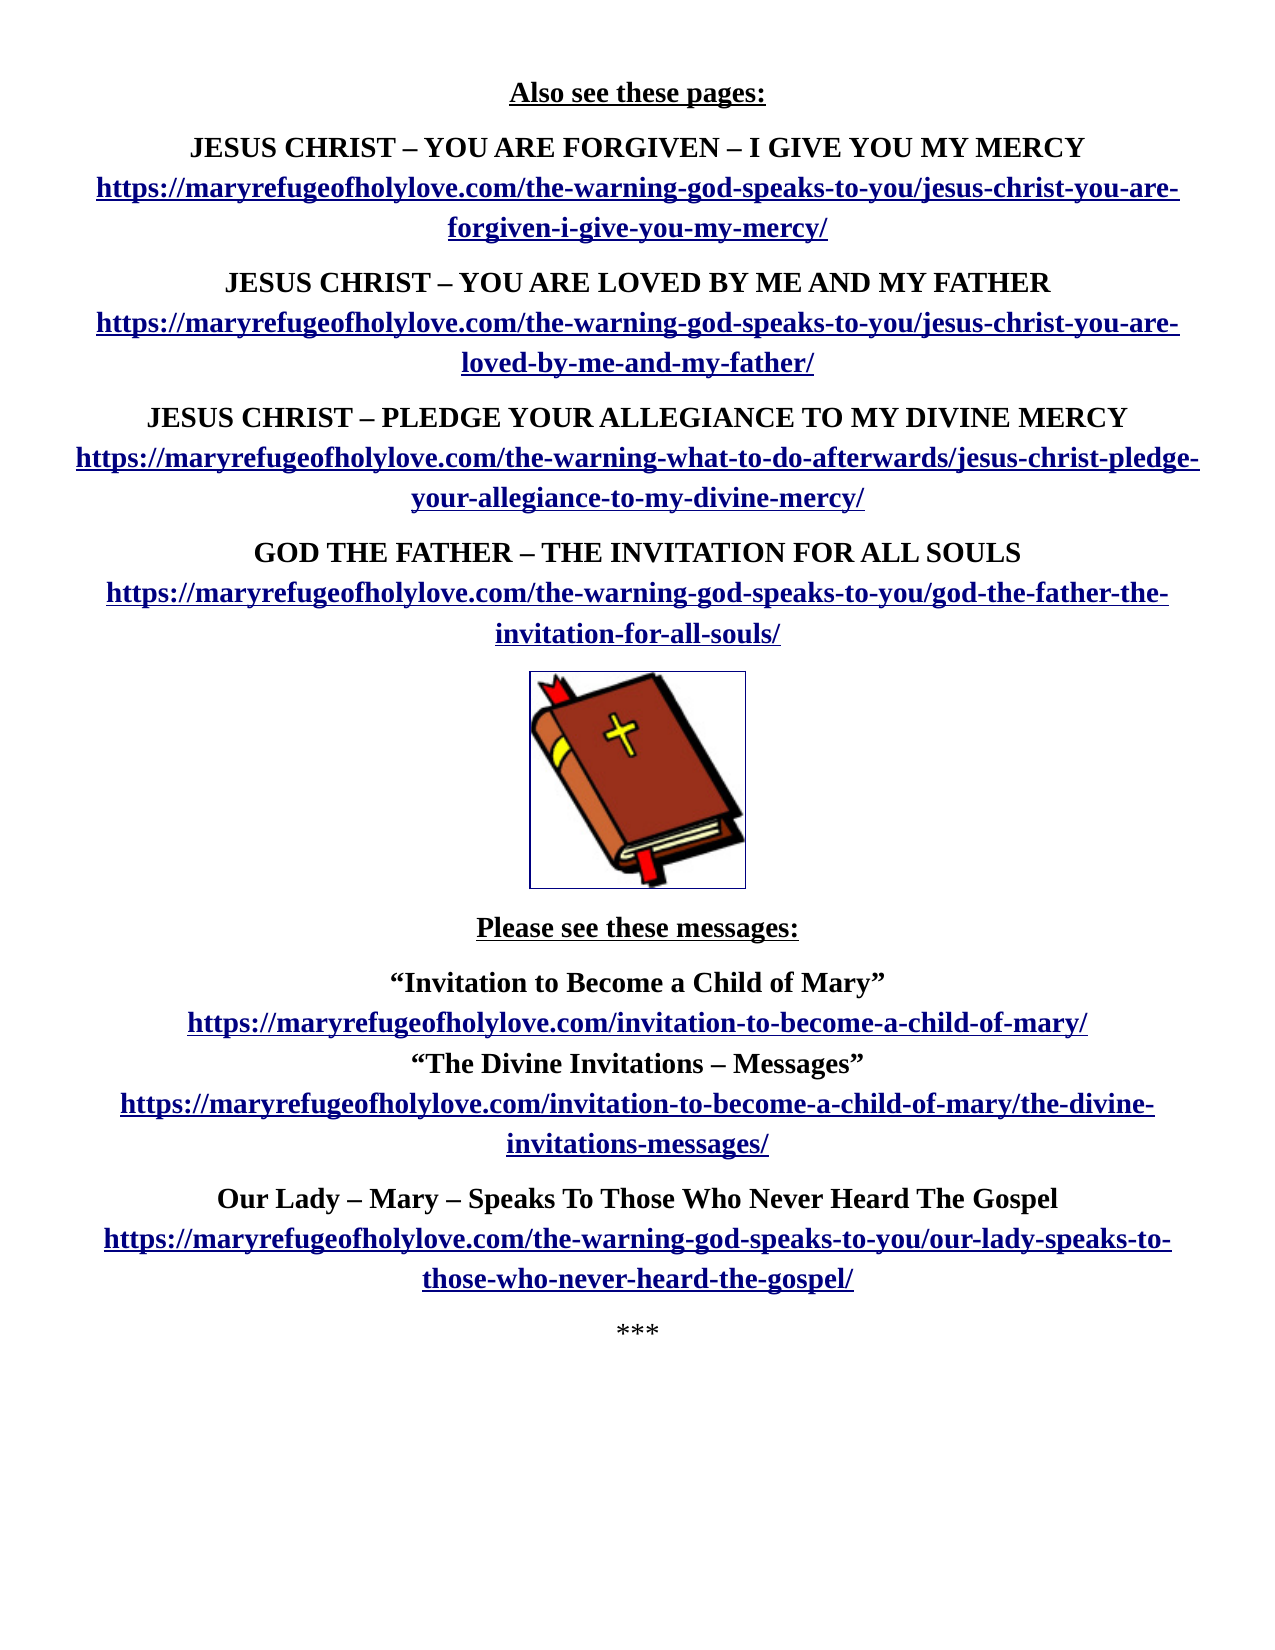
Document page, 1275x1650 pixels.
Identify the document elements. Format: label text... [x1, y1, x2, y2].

text Please see these messages: [75, 911, 1200, 944]
text GOD THE FATHER – THE INVITATION FOR ALL SOULS https://maryrefugeofholylove.com/the-warning-god-speaks-to-you/god-the-father-the-invitation-for-all-souls/ [75, 535, 1200, 649]
text JESUS CHRIST – YOU ARE FORGIVEN – I GIVE YOU MY MERCY https://maryrefugeofholylove.com/the-warning-god-speaks-to-you/jesus-christ-you-are-forgiven-i-give-you-my-mercy/ [75, 130, 1200, 244]
text your-allegiance-to-my-divine-mercy/ [75, 470, 1200, 514]
picture [531, 672, 745, 888]
text JESUS CHRIST – PLEDGE YOUR ALLEGIANCE TO MY DIVINE MERCY https://maryrefugeofholylove.com/the-warning-what-to-do-afterwards/jesus-christ-pledge- [75, 400, 1200, 469]
text JESUS CHRIST – YOU ARE LOVED BY ME AND MY FATHER https://maryrefugeofholylove.com/the-warning-god-speaks-to-you/jesus-christ-you-are-loved-by-me-and-my-father/ [75, 265, 1200, 379]
text “Invitation to Become a Child of Mary” https://maryrefugeofholylove.com/invitation-to-become-a-child-of-mary/ “The Divine Invitations – Messages” https://maryrefugeofholylove.com/invitation-to-become-a-child-of-mary/the-divine-invitations-messages/ [75, 965, 1200, 1160]
text Also see these pages: [75, 75, 1200, 108]
text Our Lady – Mary – Speaks To Those Who Never Heard The Gospel https://maryrefugeofholylove.com/the-warning-god-speaks-to-you/our-lady-speaks-to-those-who-never-heard-the-gospel/ [75, 1181, 1200, 1295]
text *** [75, 1316, 1200, 1350]
